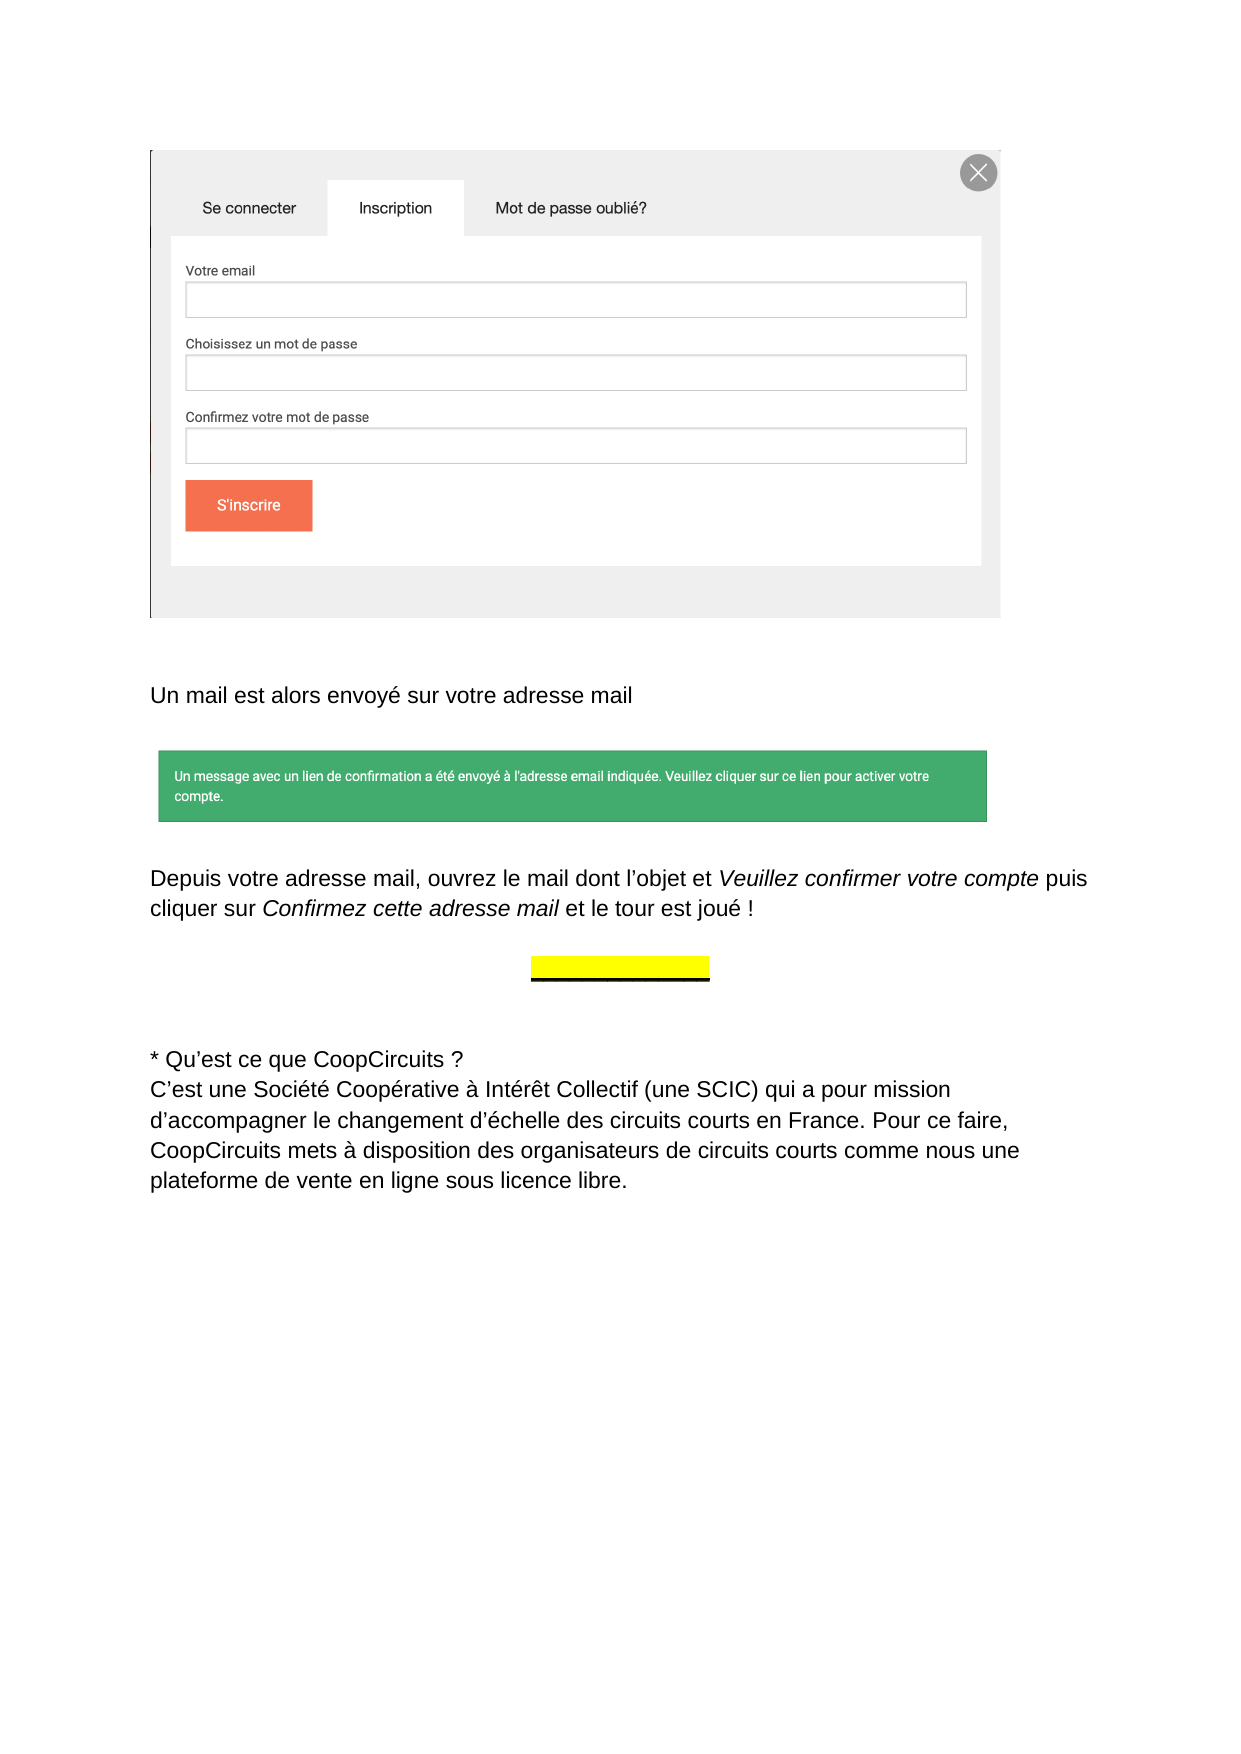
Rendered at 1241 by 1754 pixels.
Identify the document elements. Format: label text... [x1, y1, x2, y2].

text * Qu’est ce que CoopCircuits ? C’est une Société Coopérative à Intérêt Collectif (une SCIC) qui a pour mission d’accompagner le changement d’échelle des circuits courts en France. Pour ce faire, CoopCircuits mets à disposition des organisateurs de circuits courts comme nous une plateforme de vente en ligne sous licence libre. [150, 1046, 1090, 1224]
picture [150, 150, 1001, 618]
text Un mail est alors envoyé sur votre adresse mail [150, 682, 1090, 708]
text ______________ [150, 956, 1090, 982]
text Depuis votre adresse mail, ouvrez le mail dont l’objet et Veuillez confirmer votre compte puis cliquer sur Confirmez cette adresse mail et le tour est joué ! [150, 865, 1090, 922]
picture [150, 742, 994, 831]
